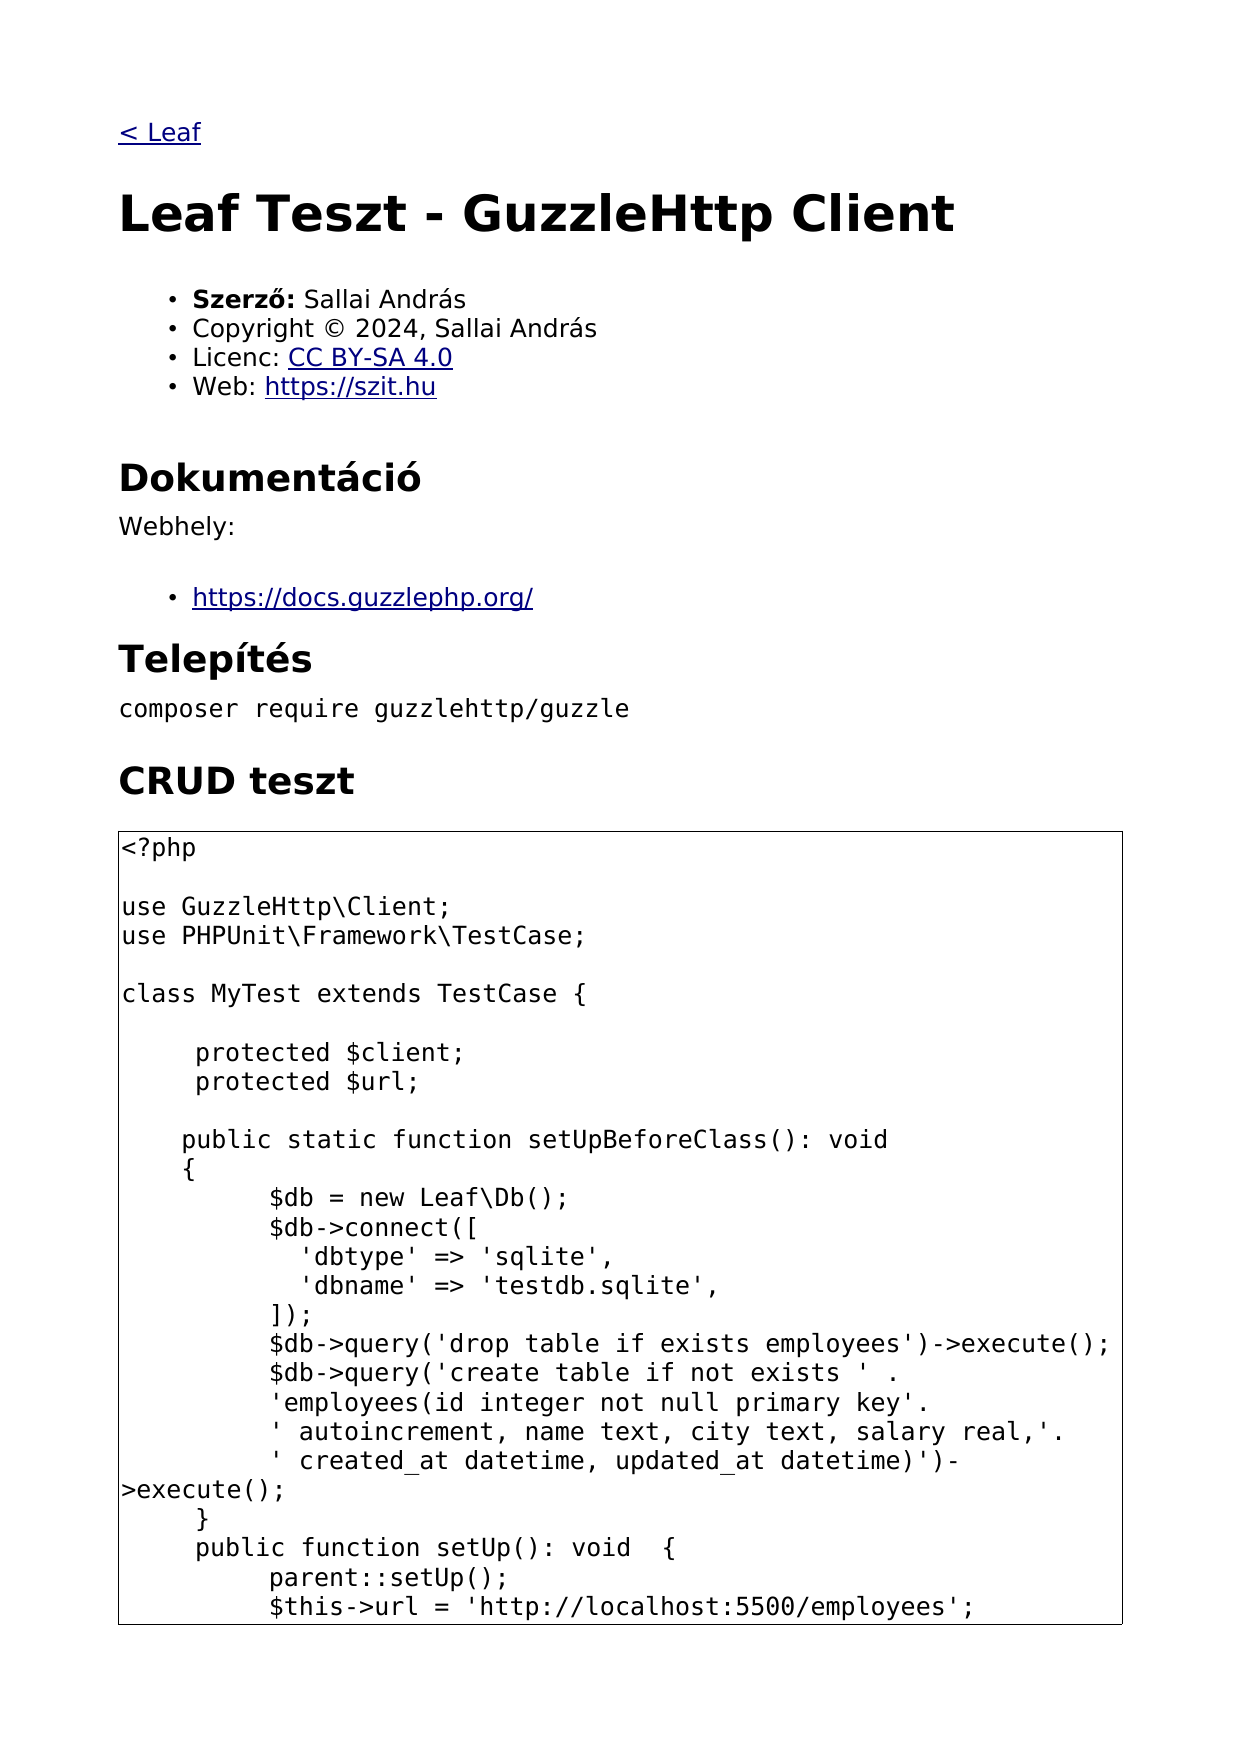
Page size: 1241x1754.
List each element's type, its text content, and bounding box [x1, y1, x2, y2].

list Copyright © 2024, Sallai András [177, 314, 1122, 343]
list Web: https://szit.hu [177, 372, 1122, 402]
subtitle CRUD teszt [118, 760, 1122, 803]
table_header <?php use GuzzleHttp\Client; use PHPUnit\Framework\TestCase; class MyTest extends TestCase { protected $client; protected $url; public static function setUpBeforeClass(): void { $db = new Leaf\Db(); $db->connect([ 'dbtype' => 'sqlite', 'dbname' => 'testdb.sqlite', ]); $db->query('drop table if exists employees')->execute(); $db->query('create table if not exists ' . 'employees(id integer not null primary key'. ' autoincrement, name text, city text, salary real,'. ' created_at datetime, updated_at datetime)')->execute(); } public function setUp(): void { parent::setUp(); $this->url = 'http://localhost:5500/employees'; [119, 832, 1122, 1624]
subtitle Dokumentáció [118, 456, 1122, 500]
subtitle Telepítés [118, 638, 1122, 681]
list Szerző: Sallai András [177, 285, 1122, 314]
text Webhely: [118, 512, 1122, 541]
text composer require guzzlehttp/guzzle [118, 694, 1122, 723]
text < Leaf [118, 118, 1122, 147]
list https://docs.guzzlephp.org/ [177, 583, 1122, 613]
list Licenc: CC BY-SA 4.0 [177, 343, 1122, 372]
subtitle Leaf Teszt - GuzzleHttp Client [118, 185, 1122, 243]
